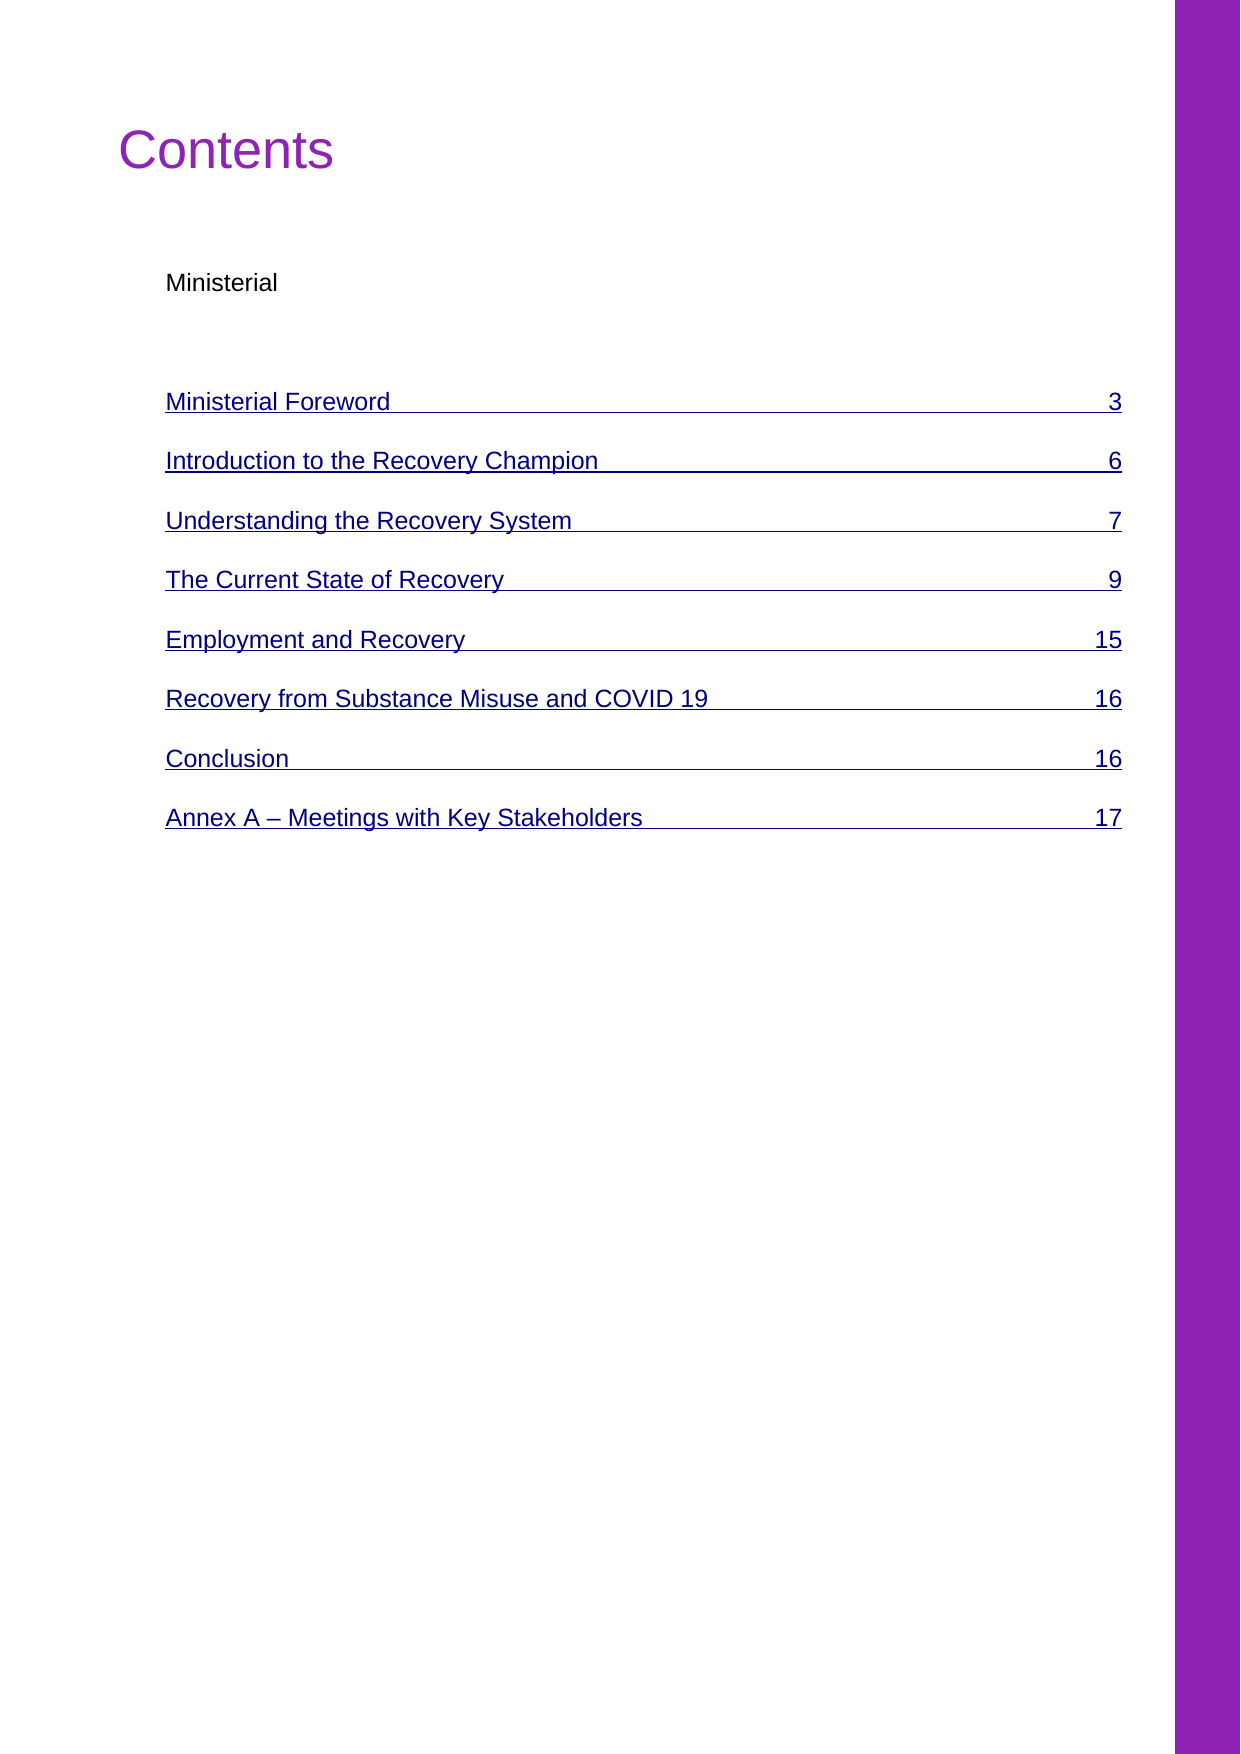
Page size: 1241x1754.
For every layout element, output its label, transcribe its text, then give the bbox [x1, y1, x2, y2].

text Employment and Recovery 15 [165, 625, 1122, 650]
text Understanding the Recovery System 7 [165, 506, 1122, 531]
text The Current State of Recovery 9 [165, 565, 1122, 590]
text Annex A – Meetings with Key Stakeholders 17 [165, 803, 1122, 828]
text Conclusion 16 [165, 744, 1122, 769]
text Recovery from Substance Misuse and COVID 19 16 [165, 684, 1122, 709]
text Ministerial [165, 268, 1122, 297]
text Introduction to the Recovery Champion 6 [165, 446, 1122, 471]
text Ministerial Foreword 3 [165, 387, 1122, 412]
subtitle Contents [118, 118, 1122, 180]
